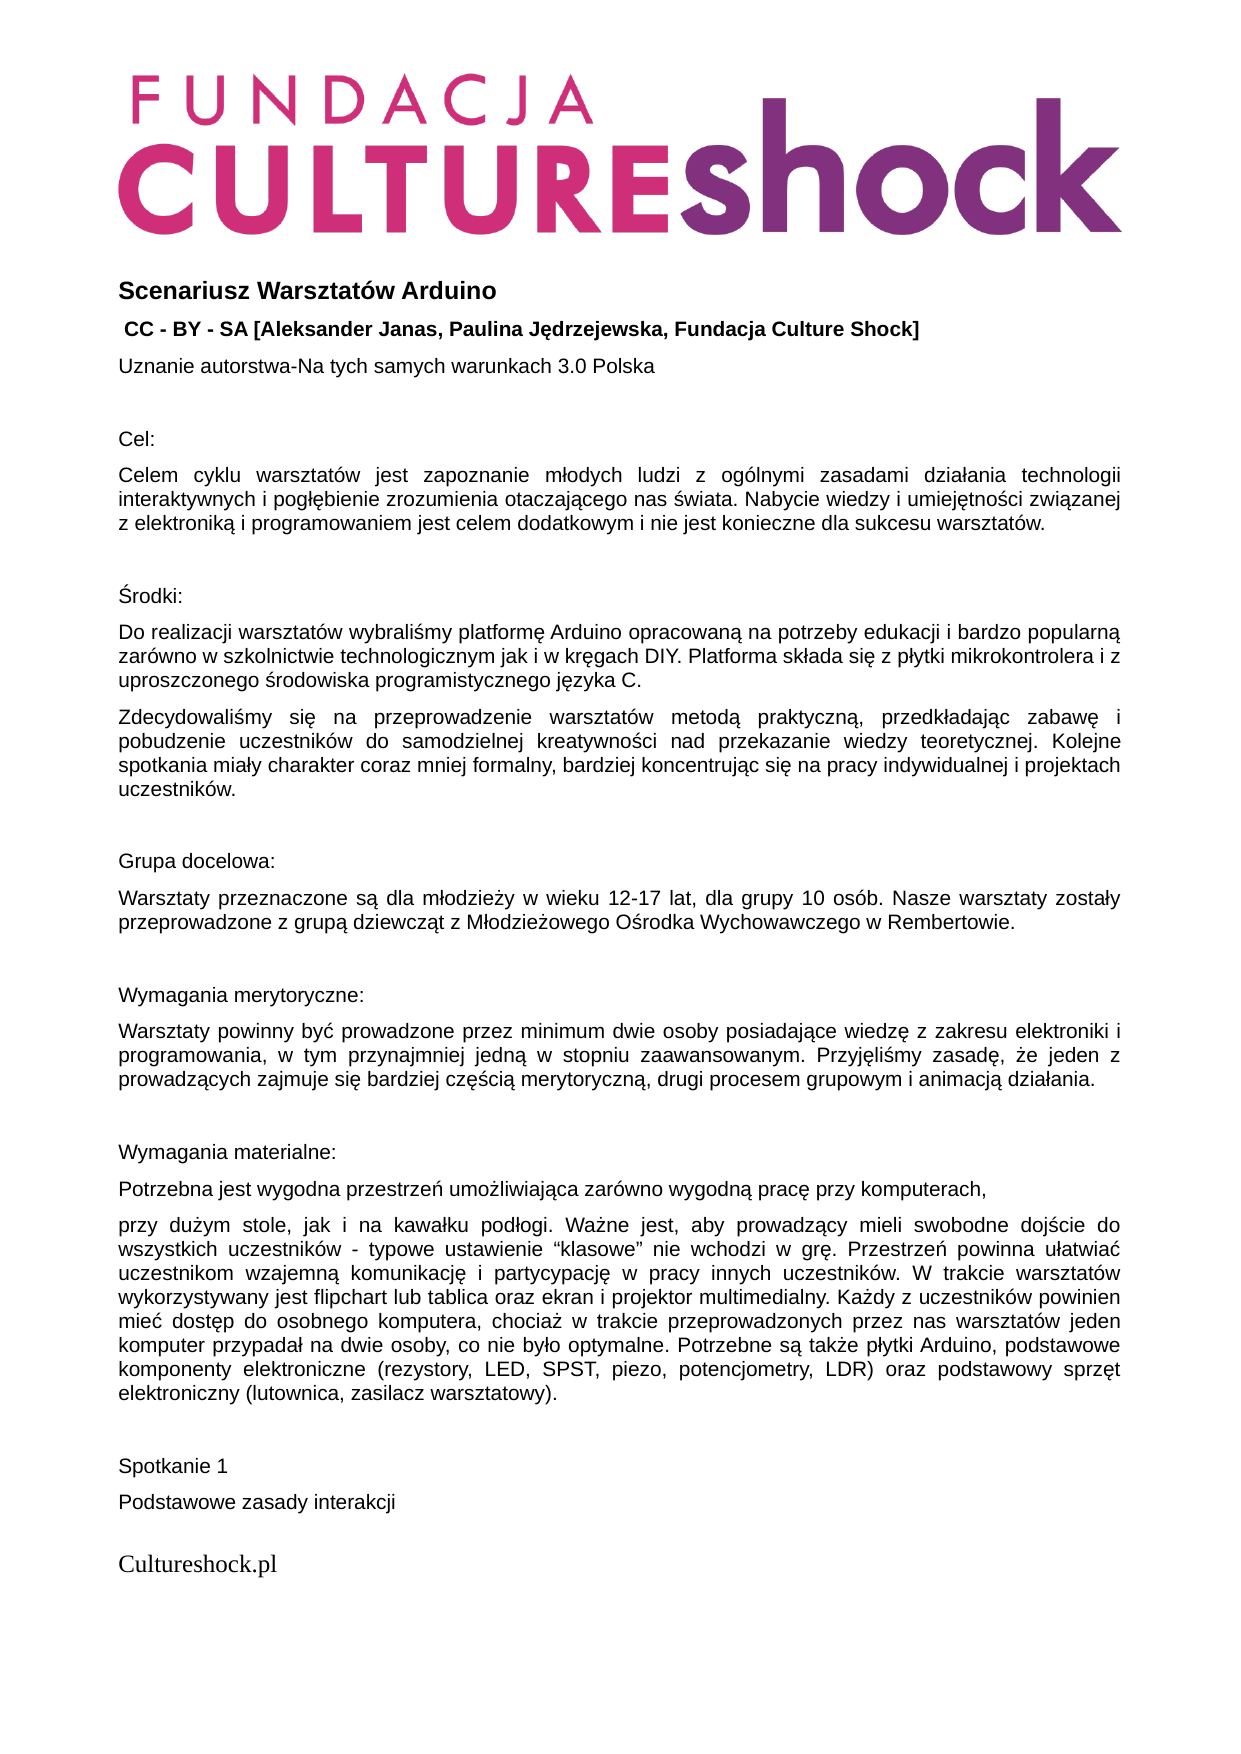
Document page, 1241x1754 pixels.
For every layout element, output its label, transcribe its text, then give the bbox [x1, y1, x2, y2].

text Podstawowe zasady interakcji [118, 1490, 1122, 1514]
text Cel: [118, 426, 1122, 450]
text Zdecydowaliśmy się na przeprowadzenie warsztatów metodą praktyczną, przedkładając zabawę i pobudzenie uczestników do samodzielnej kreatywności nad przekazanie wiedzy teoretycznej. Kolejne spotkania miały charakter coraz mniej formalny, bardziej koncentrując się na pracy indywidualnej i projektach uczestników. [118, 704, 1122, 800]
text Wymagania merytoryczne: [118, 983, 1122, 1007]
text Do realizacji warsztatów wybraliśmy platformę Arduino opracowaną na potrzeby edukacji i bardzo popularną zarówno w szkolnictwie technologicznym jak i w kręgach DIY. Platforma składa się z płytki mikrokontrolera i z uproszczonego środowiska programistycznego języka C. [118, 620, 1122, 692]
text Warsztaty powinny być prowadzone przez minimum dwie osoby posiadające wiedzę z zakresu elektroniki i programowania, w tym przynajmniej jedną w stopniu zaawansowanym. Przyjęliśmy zasadę, że jeden z prowadzących zajmuje się bardziej częścią merytoryczną, drugi procesem grupowym i animacją działania. [118, 1019, 1122, 1091]
text Środki: [118, 584, 1122, 608]
text Celem cyklu warsztatów jest zapoznanie młodych ludzi z ogólnymi zasadami działania technologii interaktywnych i pogłębienie zrozumienia otaczającego nas świata. Nabycie wiedzy i umiejętności związanej z elektroniką i programowaniem jest celem dodatkowym i nie jest konieczne dla sukcesu warsztatów. [118, 463, 1122, 535]
text Potrzebna jest wygodna przestrzeń umożliwiająca zarówno wygodną pracę przy komputerach, [118, 1176, 1122, 1200]
text Warsztaty przeznaczone są dla młodzieży w wieku 12-17 lat, dla grupy 10 osób. Nasze warsztaty zostały przeprowadzone z grupą dziewcząt z Młodzieżowego Ośrodka Wychowawczego w Rembertowie. [118, 886, 1122, 934]
text przy dużym stole, jak i na kawałku podłogi. Ważne jest, aby prowadzący mieli swobodne dojście do wszystkich uczestników - typowe ustawienie “klasowe” nie wchodzi w grę. Przestrzeń powinna ułatwiać uczestnikom wzajemną komunikację i partycypację w pracy innych uczestników. W trakcie warsztatów wykorzystywany jest flipchart lub tablica oraz ekran i projektor multimedialny. Każdy z uczestników powinien mieć dostęp do osobnego komputera, chociaż w trakcie przeprowadzonych przez nas warsztatów jeden komputer przypadał na dwie osoby, co nie było optymalne. Potrzebne są także płytki Arduino, podstawowe komponenty elektroniczne (rezystory, LED, SPST, piezo, potencjometry, LDR) oraz podstawowy sprzęt elektroniczny (lutownica, zasilacz warsztatowy). [118, 1213, 1122, 1404]
text Grupa docelowa: [118, 849, 1122, 873]
text Uznanie autorstwa-Na tych samych warunkach 3.0 Polska [118, 353, 1122, 377]
text Spotkanie 1 [118, 1453, 1122, 1477]
text Scenariusz Warsztatów Arduino [118, 276, 1122, 304]
text CC - BY - SA [Aleksander Janas, Paulina Jędrzejewska, Fundacja Culture Shock] [118, 317, 1122, 341]
text Wymagania materialne: [118, 1140, 1122, 1164]
